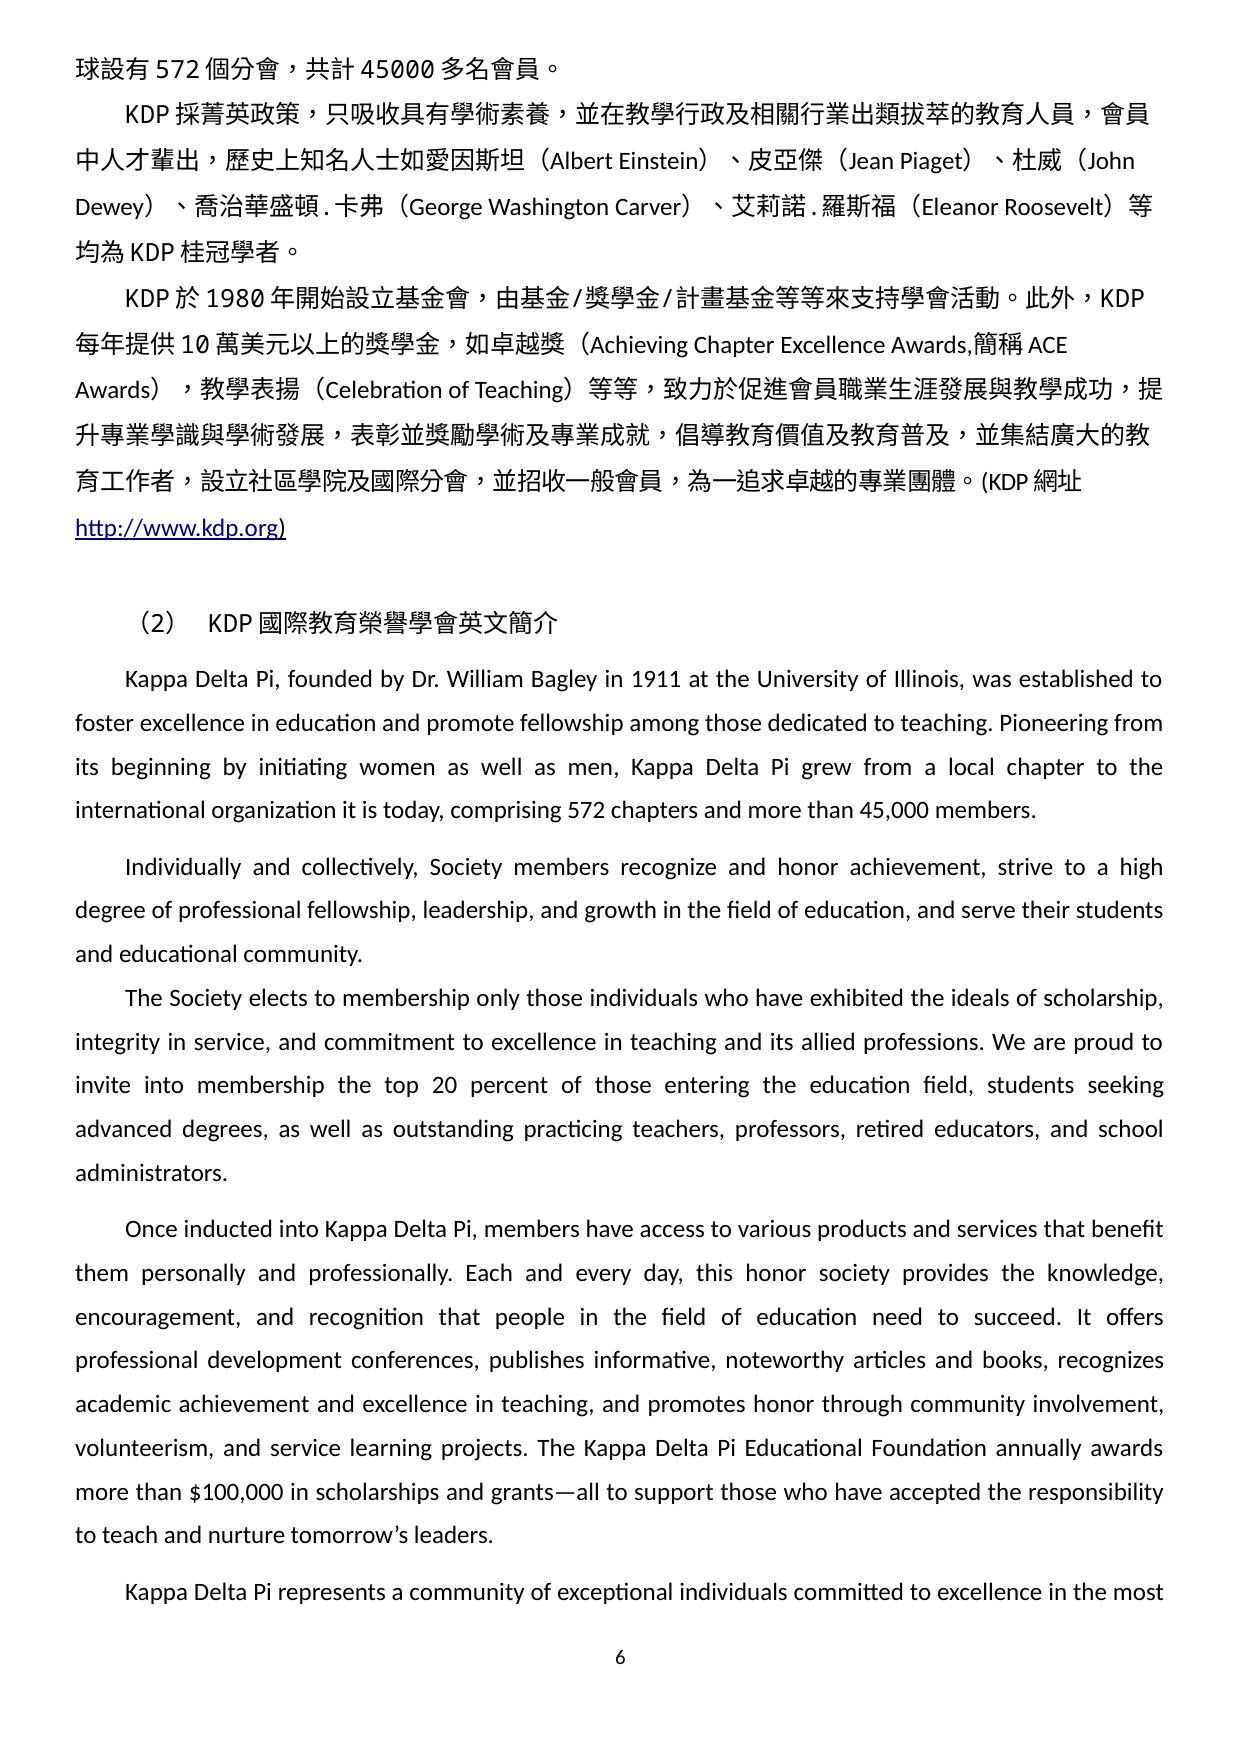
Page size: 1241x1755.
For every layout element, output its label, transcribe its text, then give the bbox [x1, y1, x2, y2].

text Kappa Delta Pi, founded by Dr. William Bagley in 1911 at the University of Illinois, was established to foster excellence in education and promote fellowship among those dedicated to teaching. Pioneering from its beginning by initiating women as well as men, Kappa Delta Pi grew from a local chapter to the international organization it is today, comprising 572 chapters and more than 45,000 members. [75, 653, 1165, 828]
list KDP國際教育榮譽學會英文簡介 [125, 604, 1165, 640]
text Kappa Delta Pi represents a community of exceptional individuals committed to excellence in the most [75, 1565, 1165, 1609]
text Individually and collectively, Society members recognize and honor achievement, strive to a high degree of professional fellowship, leadership, and growth in the field of education, and serve their students and educational community. [75, 840, 1165, 971]
text 球設有572個分會，共計45000多名會員。 [75, 41, 1165, 87]
text KDP採菁英政策，只吸收具有學術素養，並在教學行政及相關行業出類拔萃的教育人員，會員中人才輩出，歷史上知名人士如愛因斯坦（Albert Einstein）、皮亞傑（Jean Piaget）、杜威（John Dewey）、喬治華盛頓.卡弗（George Washington Carver）、艾莉諾.羅斯福（Eleanor Roosevelt）等均為KDP桂冠學者。 [75, 87, 1165, 271]
text Once inducted into Kappa Delta Pi, members have access to various products and services that benefit them personally and professionally. Each and every day, this honor society provides the knowledge, encouragement, and recognition that people in the field of education need to succeed. It offers professional development conferences, publishes informative, noteworthy articles and books, recognizes academic achievement and excellence in teaching, and promotes honor through community involvement, volunteerism, and service learning projects. The Kappa Delta Pi Educational Foundation annually awards more than $100,000 in scholarships and grants—all to support those who have accepted the responsibility to teach and nurture tomorrow’s leaders. [75, 1203, 1165, 1553]
text KDP於1980年開始設立基金會，由基金/獎學金/計畫基金等等來支持學會活動。此外，KDP每年提供10萬美元以上的獎學金，如卓越獎（Achieving Chapter Excellence Awards,簡稱ACE Awards），教學表揚（Celebration of Teaching）等等，致力於促進會員職業生涯發展與教學成功，提升專業學識與學術發展，表彰並獎勵學術及專業成就，倡導教育價值及教育普及，並集結廣大的教育工作者，設立社區學院及國際分會，並招收一般會員，為一追求卓越的專業團體。(KDP 網址 http://www.kdp.org) [75, 271, 1165, 546]
text The Society elects to membership only those individuals who have exhibited the ideals of scholarship, integrity in service, and commitment to excellence in teaching and its allied professions. We are proud to invite into membership the top 20 percent of those entering the education field, students seeking advanced degrees, as well as outstanding practicing teachers, professors, retired educators, and school administrators. [75, 971, 1165, 1190]
